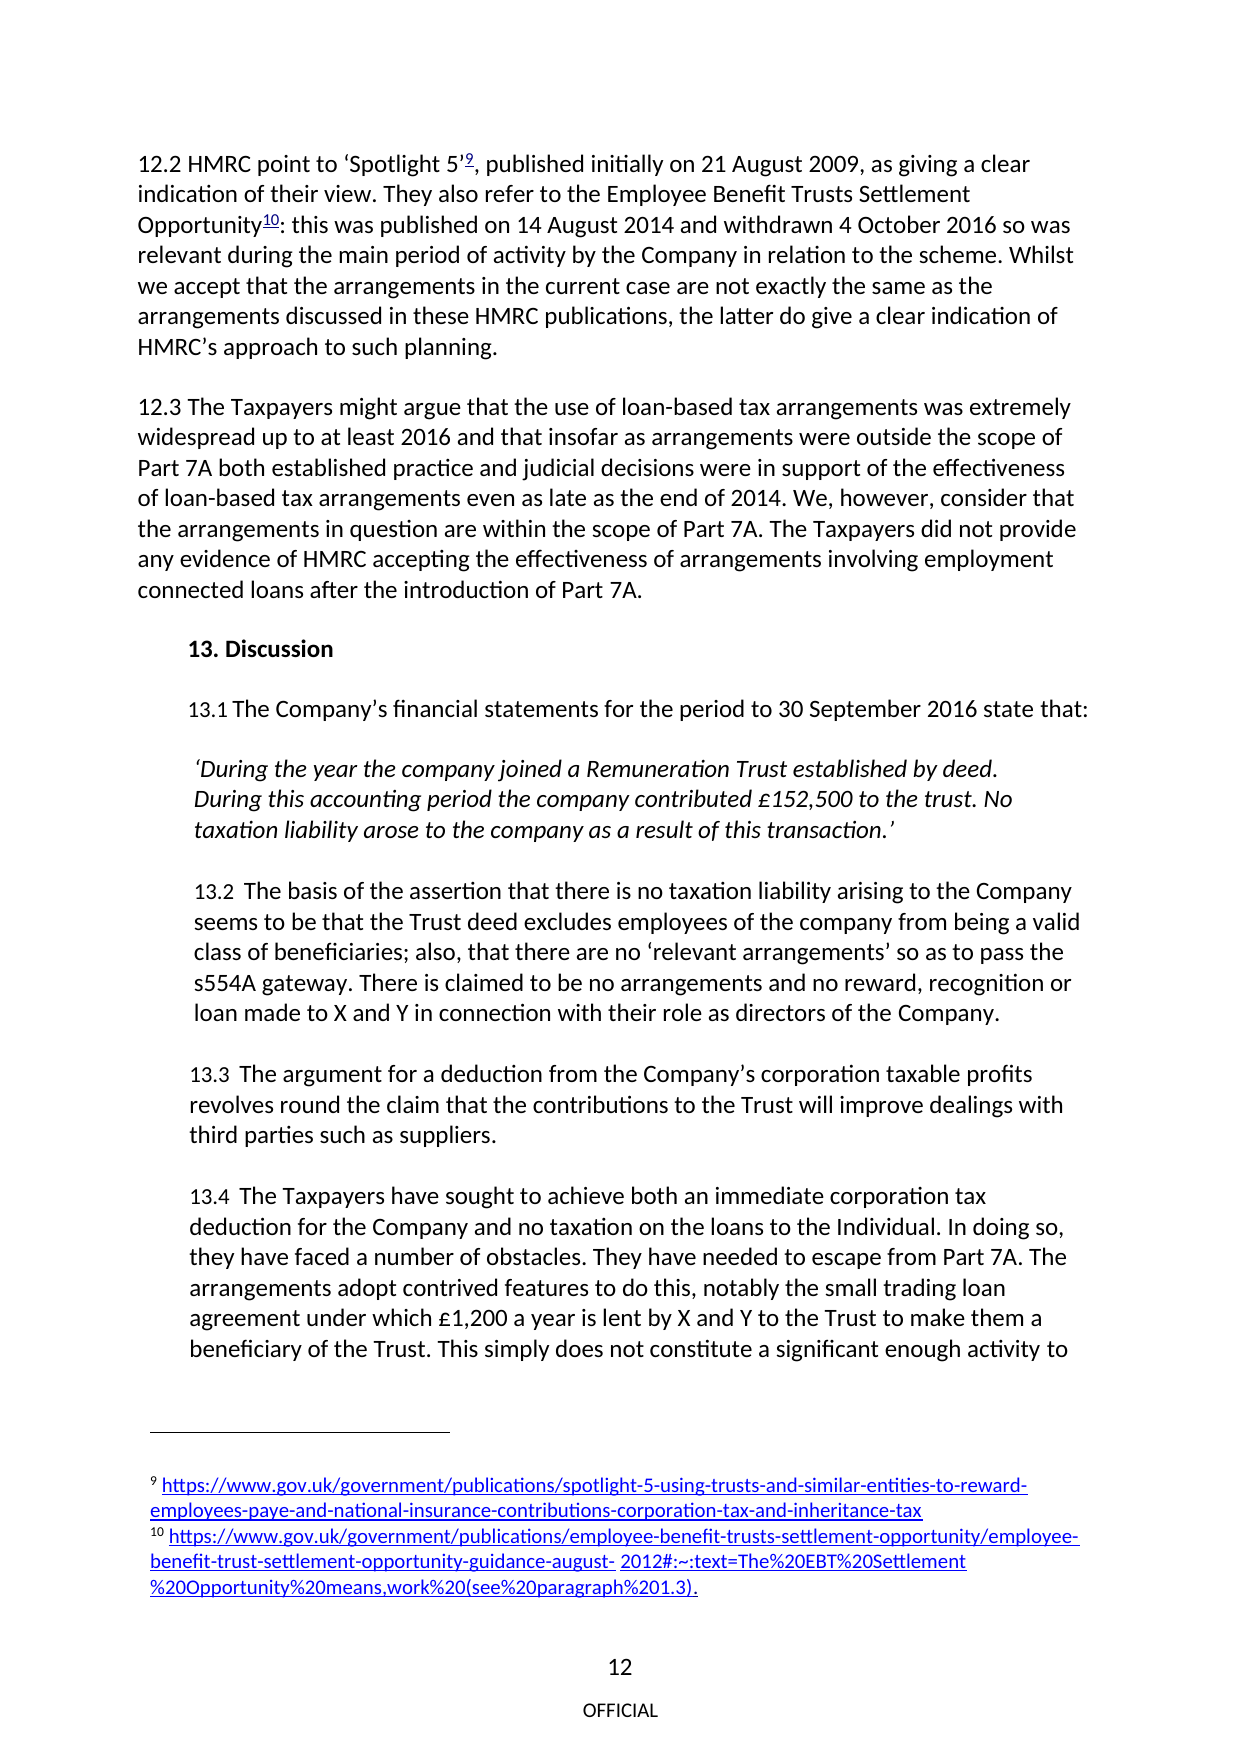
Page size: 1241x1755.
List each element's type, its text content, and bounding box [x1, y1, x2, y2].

list The argument for a deduction from the Company’s corporation taxable profits revolves round the claim that the contributions to the Trust will improve dealings with third parties such as suppliers. [189, 1058, 1066, 1150]
list The basis of the assertion that there is no taxation liability arising to the Company seems to be that the Trust deed excludes employees of the company from being a valid class of beneficiaries; also, that there are no ‘relevant arrangements’ so as to pass the s554A gateway. There is claimed to be no arrangements and no reward, recognition or loan made to X and Y in connection with their role as directors of the Company. [194, 875, 1082, 1028]
text ‘During the year the company joined a Remuneration Trust established by deed. During this accounting period the company contributed £152,500 to the trust. No taxation liability arose to the company as a result of this transaction.’ [194, 753, 1076, 845]
text 10 https://www.gov.uk/government/publications/employee-benefit-trusts-settlement-opportunity/employee- benefit-trust-settlement-opportunity-guidance-august- 2012#:~:text=The%20EBT%20Settlement%20Opportunity%20means,work%20(see%20paragraph%201.3). [150, 1523, 1083, 1599]
subtitle Discussion [187, 634, 1103, 664]
list The Company’s financial statements for the period to 30 September 2016 state that: [187, 693, 1103, 724]
list The Taxpayers might argue that the use of loan-based tax arrangements was extremely widespread up to at least 2016 and that insofar as arrangements were outside the scope of Part 7A both established practice and judicial decisions were in support of the effectiveness of loan-based tax arrangements even as late as the end of 2014. We, however, consider that the arrangements in question are within the scope of Part 7A. The Taxpayers did not provide any evidence of HMRC accepting the effectiveness of arrangements involving employment connected loans after the introduction of Part 7A. [137, 391, 1079, 604]
text 9 https://www.gov.uk/government/publications/spotlight-5-using-trusts-and-similar-entities-to-reward- employees-paye-and-national-insurance-contributions-corporation-tax-and-inheritance-tax [150, 1472, 1031, 1523]
list The Taxpayers have sought to achieve both an immediate corporation tax deduction for the Company and no taxation on the loans to the Individual. In doing so, they have faced a number of obstacles. They have needed to escape from Part 7A. The arrangements adopt contrived features to do this, notably the small trading loan agreement under which £1,200 a year is lent by X and Y to the Trust to make them a beneficiary of the Trust. This simply does not constitute a significant enough activity to [189, 1180, 1070, 1363]
list HMRC point to ‘Spotlight 5’9, published initially on 21 August 2009, as giving a clear indication of their view. They also refer to the Employee Benefit Trusts Settlement Opportunity10: this was published on 14 August 2014 and withdrawn 4 October 2016 so was relevant during the main period of activity by the Company in relation to the scheme. Whilst we accept that the arrangements in the current case are not exactly the same as the arrangements discussed in these HMRC publications, the latter do give a clear indication of HMRC’s approach to such planning. [137, 148, 1083, 362]
